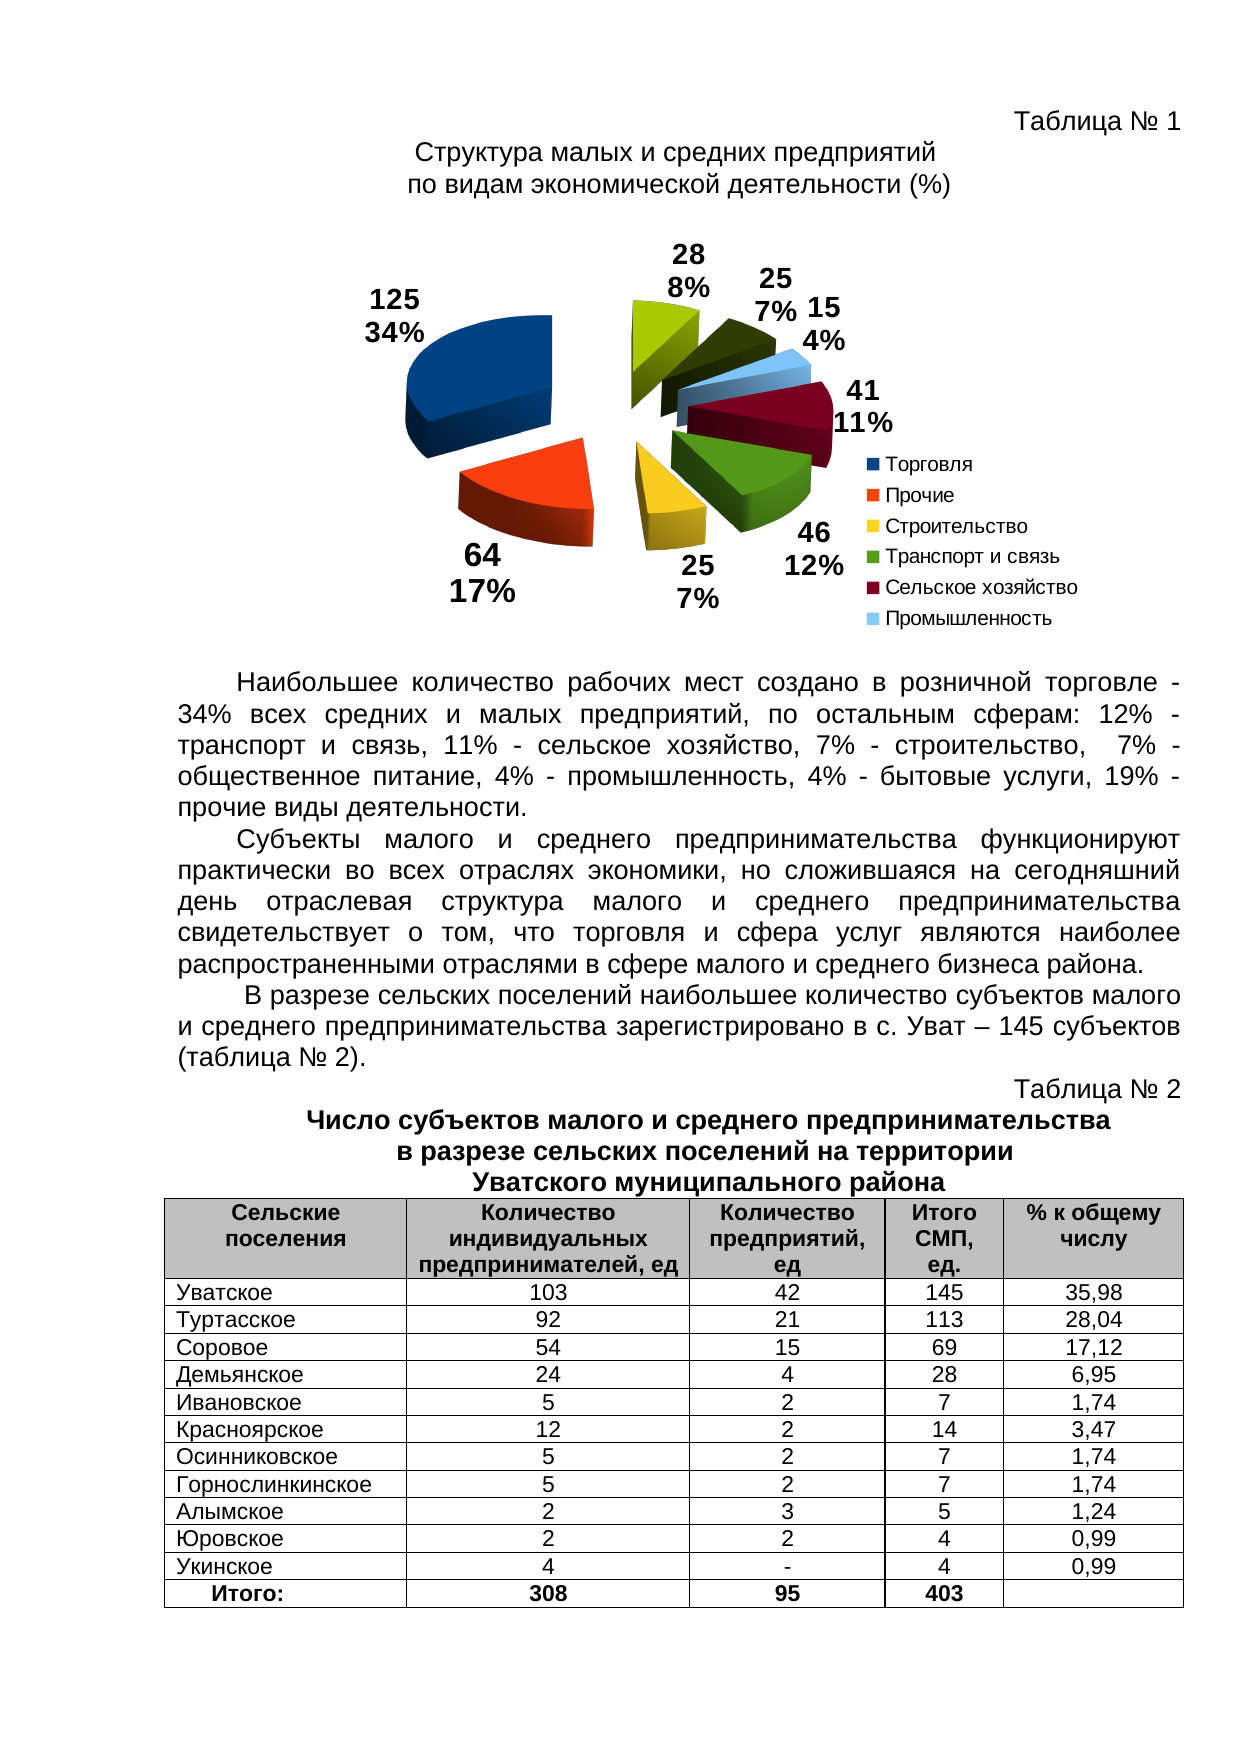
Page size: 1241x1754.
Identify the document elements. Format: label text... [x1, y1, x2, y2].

table_cell 35,98 [1004, 1279, 1183, 1305]
table_cell 113 [886, 1306, 1003, 1333]
table_cell 92 [407, 1306, 689, 1333]
table_cell 15 [690, 1334, 884, 1360]
table_cell 5 [886, 1498, 1003, 1524]
table_cell 54 [407, 1334, 689, 1360]
table_header % к общему числу [1004, 1199, 1183, 1278]
table_cell 1,74 [1004, 1471, 1183, 1497]
text Таблица № 1 [177, 105, 1181, 136]
text в разрезе сельских поселений на территории [177, 1135, 1181, 1166]
table_cell Ивановское [165, 1389, 406, 1415]
table_header Количество индивидуальных предпринимателей, ед [407, 1199, 689, 1278]
table_cell Уватское [165, 1279, 406, 1305]
table_cell Алымское [165, 1498, 406, 1524]
table_cell 7 [886, 1471, 1003, 1497]
table_cell Красноярское [165, 1416, 406, 1442]
table_cell 3 [690, 1498, 884, 1524]
table_header Итого СМП, ед. [886, 1199, 1003, 1278]
table_cell 5 [407, 1471, 689, 1497]
table_cell 69 [886, 1334, 1003, 1360]
table_cell 103 [407, 1279, 689, 1305]
table_cell 2 [407, 1525, 689, 1552]
text Уватского муниципального района [177, 1166, 1181, 1198]
table_cell Соровое [165, 1334, 406, 1360]
table_header Количество предприятий, ед [690, 1199, 884, 1278]
table_cell 7 [886, 1443, 1003, 1469]
table_cell 95 [690, 1580, 884, 1607]
table_cell 12 [407, 1416, 689, 1442]
table_cell Туртасское [165, 1306, 406, 1333]
table_cell [1004, 1580, 1183, 1607]
table_cell 0,99 [1004, 1553, 1183, 1579]
table_cell 5 [407, 1389, 689, 1415]
table_cell 21 [690, 1306, 884, 1333]
table_cell 403 [886, 1580, 1003, 1607]
table_cell Юровское [165, 1525, 406, 1552]
table_cell 308 [407, 1580, 689, 1607]
table_cell 0,99 [1004, 1525, 1183, 1552]
text Наибольшее количество рабочих мест создано в розничной торговле - 34% всех средних и малых предприятий, по остальным сферам: 12% - транспорт и связь, 11% - сельское хозяйство, 7% - строительство, 7% - общественное питание, 4% - промышленность, 4% - бытовые услуги, 19% - прочие виды деятельности. [177, 199, 1181, 823]
table_cell Горнослинкинское [165, 1471, 406, 1497]
table_cell 6,95 [1004, 1361, 1183, 1387]
table_cell Демьянское [165, 1361, 406, 1387]
table_cell 4 [886, 1525, 1003, 1552]
table_cell 2 [407, 1498, 689, 1524]
table_cell 2 [690, 1471, 884, 1497]
table_cell 28,04 [1004, 1306, 1183, 1333]
text Число субъектов малого и среднего предпринимательства [177, 1104, 1181, 1135]
table_cell 3,47 [1004, 1416, 1183, 1442]
text В разрезе сельских поселений наибольшее количество субъектов малого и среднего предпринимательства зарегистрировано в с. Уват – 145 субъектов (таблица № 2). [177, 979, 1181, 1073]
table_cell 1,74 [1004, 1443, 1183, 1469]
text Структура малых и средних предприятий [177, 136, 1181, 168]
text Таблица № 2 [177, 1073, 1181, 1104]
table_cell 14 [886, 1416, 1003, 1442]
table_cell 4 [886, 1553, 1003, 1579]
table_cell 4 [407, 1553, 689, 1579]
table_header Сельские поселения [165, 1199, 406, 1278]
table_cell Итого: [165, 1580, 406, 1607]
table_cell 42 [690, 1279, 884, 1305]
table_cell - [690, 1553, 884, 1579]
table_cell 28 [886, 1361, 1003, 1387]
table_cell 1,74 [1004, 1389, 1183, 1415]
table_cell 17,12 [1004, 1334, 1183, 1360]
table_cell 2 [690, 1443, 884, 1469]
table_cell 1,24 [1004, 1498, 1183, 1524]
table_cell 4 [690, 1361, 884, 1387]
table_cell Осинниковское [165, 1443, 406, 1469]
table_cell 5 [407, 1443, 689, 1469]
table_cell 2 [690, 1416, 884, 1442]
table_cell 2 [690, 1389, 884, 1415]
table_cell 2 [690, 1525, 884, 1552]
table_cell 145 [886, 1279, 1003, 1305]
text Субъекты малого и среднего предпринимательства функционируют практически во всех отраслях экономики, но сложившаяся на сегодняшний день отраслевая структура малого и среднего предпринимательства свидетельствует о том, что торговля и сфера услуг являются наиболее распространенными отраслями в сфере малого и среднего бизнеса района. [177, 823, 1181, 979]
table_cell Укинское [165, 1553, 406, 1579]
text по видам экономической деятельности (%) [177, 168, 1181, 199]
table_cell 7 [886, 1389, 1003, 1415]
table_cell 24 [407, 1361, 689, 1387]
